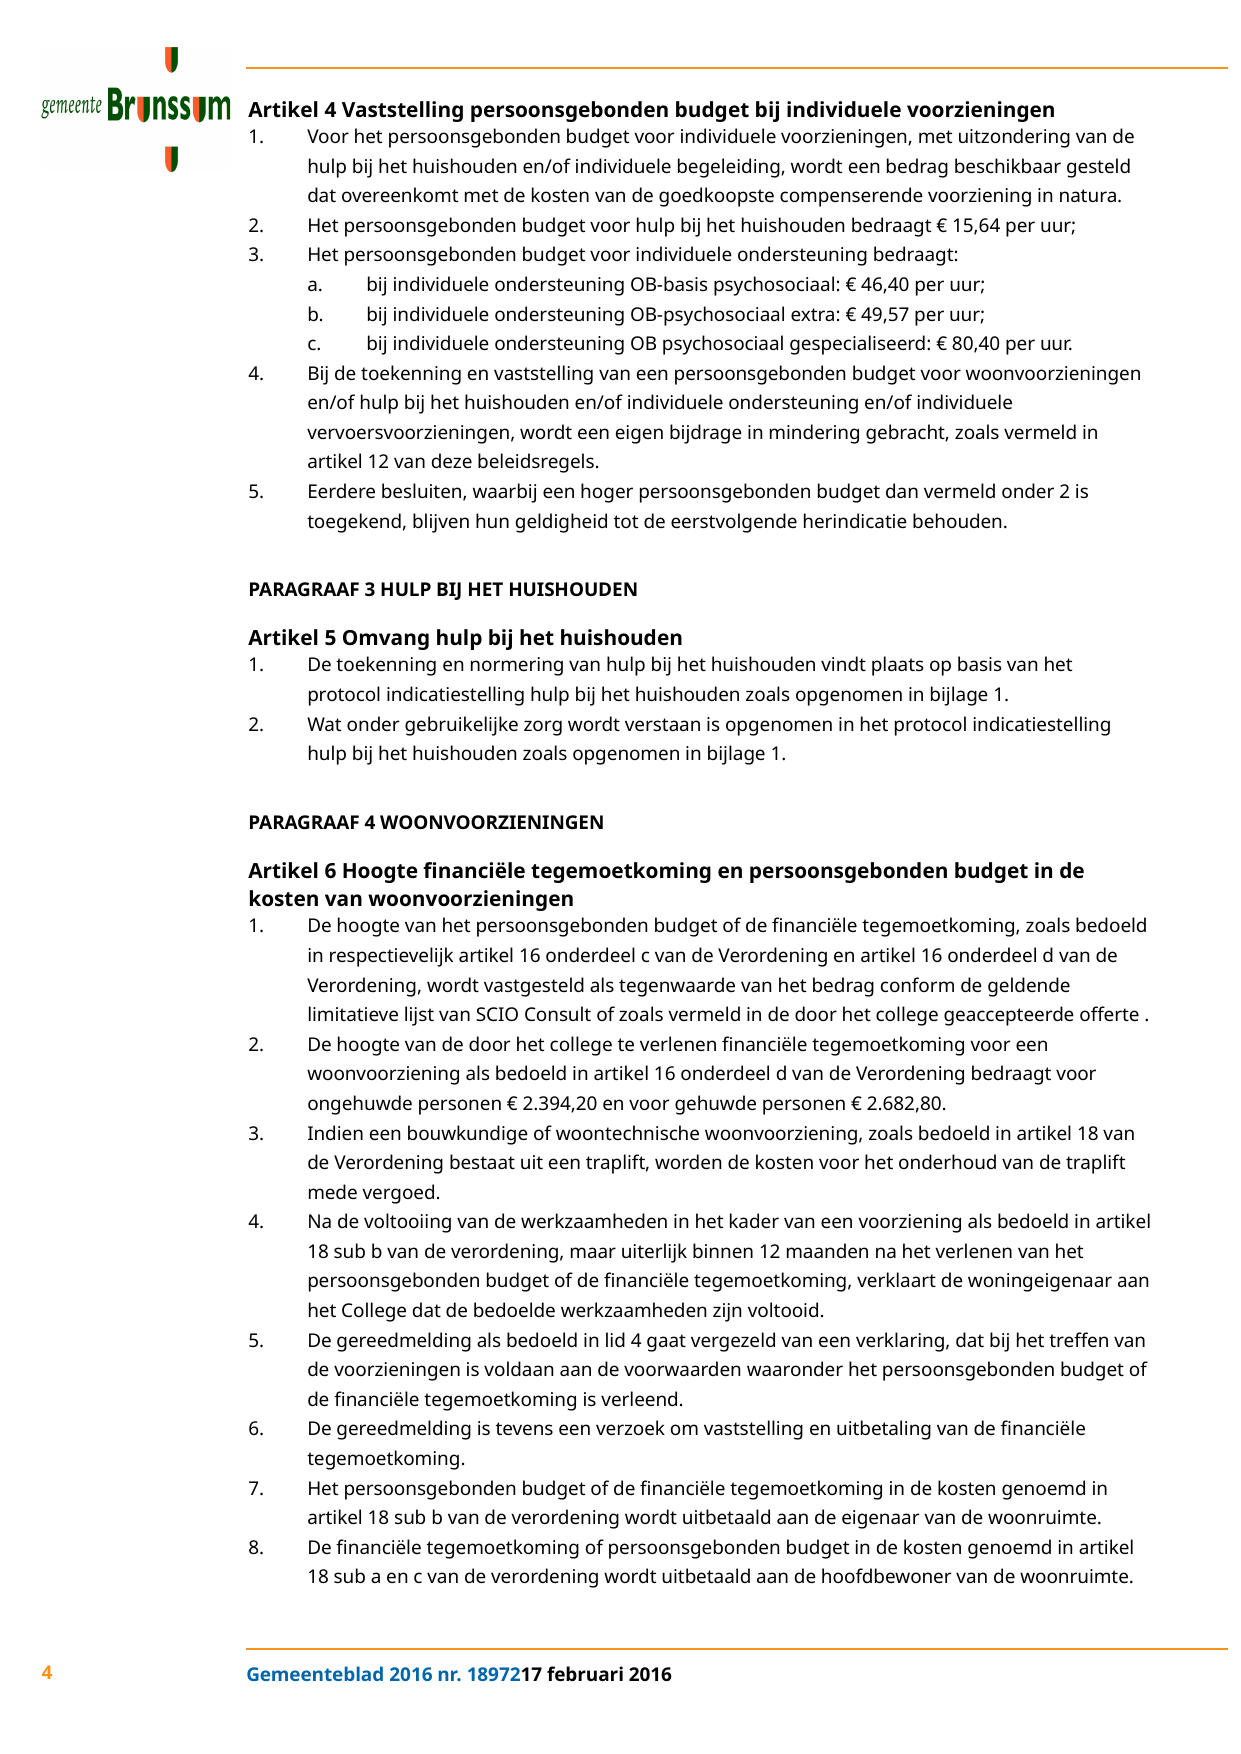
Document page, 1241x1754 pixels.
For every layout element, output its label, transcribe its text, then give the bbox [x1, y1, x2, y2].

text PARAGRAAF 4 WOONVOORZIENINGEN [248, 809, 1152, 835]
list bij individuele ondersteuning OB psychosociaal gespecialiseerd: € 80,40 per uur. [307, 330, 1152, 356]
list Voor het persoonsgebonden budget voor individuele voorzieningen, met uitzondering van de hulp bij het huishouden en/of individuele begeleiding, wordt een bedrag beschikbaar gesteld dat overeenkomt met de kosten van de goedkoopste compenserende voorziening in natura. [248, 123, 1152, 208]
list De hoogte van het persoonsgebonden budget of de financiële tegemoetkoming, zoals bedoeld in respectievelijk artikel 16 onderdeel c van de Verordening en artikel 16 onderdeel d van de Verordening, wordt vastgesteld als tegenwaarde van het bedrag conform de geldende limitatieve lijst van SCIO Consult of zoals vermeld in de door het college geaccepteerde offerte . [248, 913, 1152, 1027]
list De gereedmelding als bedoeld in lid 4 gaat vergezeld van een verklaring, dat bij het treffen van de voorzieningen is voldaan aan de voorwaarden waaronder het persoonsgebonden budget of de financiële tegemoetkoming is verleend. [248, 1327, 1152, 1412]
text Artikel 5 Omvang hulp bij het huishouden [248, 623, 1152, 652]
text PARAGRAAF 3 HULP BIJ HET HUISHOUDEN [248, 577, 1152, 602]
picture [41, 47, 231, 172]
list Het persoonsgebonden budget voor hulp bij het huishouden bedraagt € 15,64 per uur; [248, 212, 1152, 238]
list Wat onder gebruikelijke zorg wordt verstaan is opgenomen in het protocol indicatiestelling hulp bij het huishouden zoals opgenomen in bijlage 1. [248, 711, 1152, 766]
list Het persoonsgebonden budget voor individuele ondersteuning bedraagt: [248, 242, 1152, 267]
list bij individuele ondersteuning OB-basis psychosociaal: € 46,40 per uur; [307, 271, 1152, 297]
list De hoogte van de door het college te verlenen financiële tegemoetkoming voor een woonvoorziening als bedoeld in artikel 16 onderdeel d van de Verordening bedraagt voor ongehuwde personen € 2.394,20 en voor gehuwde personen € 2.682,80. [248, 1031, 1152, 1116]
list Indien een bouwkundige of woontechnische woonvoorziening, zoals bedoeld in artikel 18 van de Verordening bestaat uit een traplift, worden de kosten voor het onderhoud van de traplift mede vergoed. [248, 1120, 1152, 1205]
list Het persoonsgebonden budget of de financiële tegemoetkoming in de kosten genoemd in artikel 18 sub b van de verordening wordt uitbetaald aan de eigenaar van de woonruimte. [248, 1475, 1152, 1530]
list De toekenning en normering van hulp bij het huishouden vindt plaats op basis van het protocol indicatiestelling hulp bij het huishouden zoals opgenomen in bijlage 1. [248, 652, 1152, 707]
text Artikel 6 Hoogte financiële tegemoetkoming en persoonsgebonden budget in de kosten van woonvoorzieningen [248, 856, 1152, 913]
list De gereedmelding is tevens een verzoek om vaststelling en uitbetaling van de financiële tegemoetkoming. [248, 1416, 1152, 1471]
list De financiële tegemoetkoming of persoonsgebonden budget in de kosten genoemd in artikel 18 sub a en c van de verordening wordt uitbetaald aan de hoofdbewoner van de woonruimte. [248, 1534, 1152, 1589]
text Artikel 4 Vaststelling persoonsgebonden budget bij individuele voorzieningen [248, 95, 1152, 123]
list Bij de toekenning en vaststelling van een persoonsgebonden budget voor woonvoorzieningen en/of hulp bij het huishouden en/of individuele ondersteuning en/of individuele vervoersvoorzieningen, wordt een eigen bijdrage in mindering gebracht, zoals vermeld in artikel 12 van deze beleidsregels. [248, 360, 1152, 474]
list Eerdere besluiten, waarbij een hoger persoonsgebonden budget dan vermeld onder 2 is toegekend, blijven hun geldigheid tot de eerstvolgende herindicatie behouden. [248, 478, 1152, 533]
list bij individuele ondersteuning OB-psychosociaal extra: € 49,57 per uur; [307, 301, 1152, 326]
list Na de voltooiing van de werkzaamheden in het kader van een voorziening als bedoeld in artikel 18 sub b van de verordening, maar uiterlijk binnen 12 maanden na het verlenen van het persoonsgebonden budget of de financiële tegemoetkoming, verklaart de woningeigenaar aan het College dat de bedoelde werkzaamheden zijn voltooid. [248, 1208, 1152, 1323]
